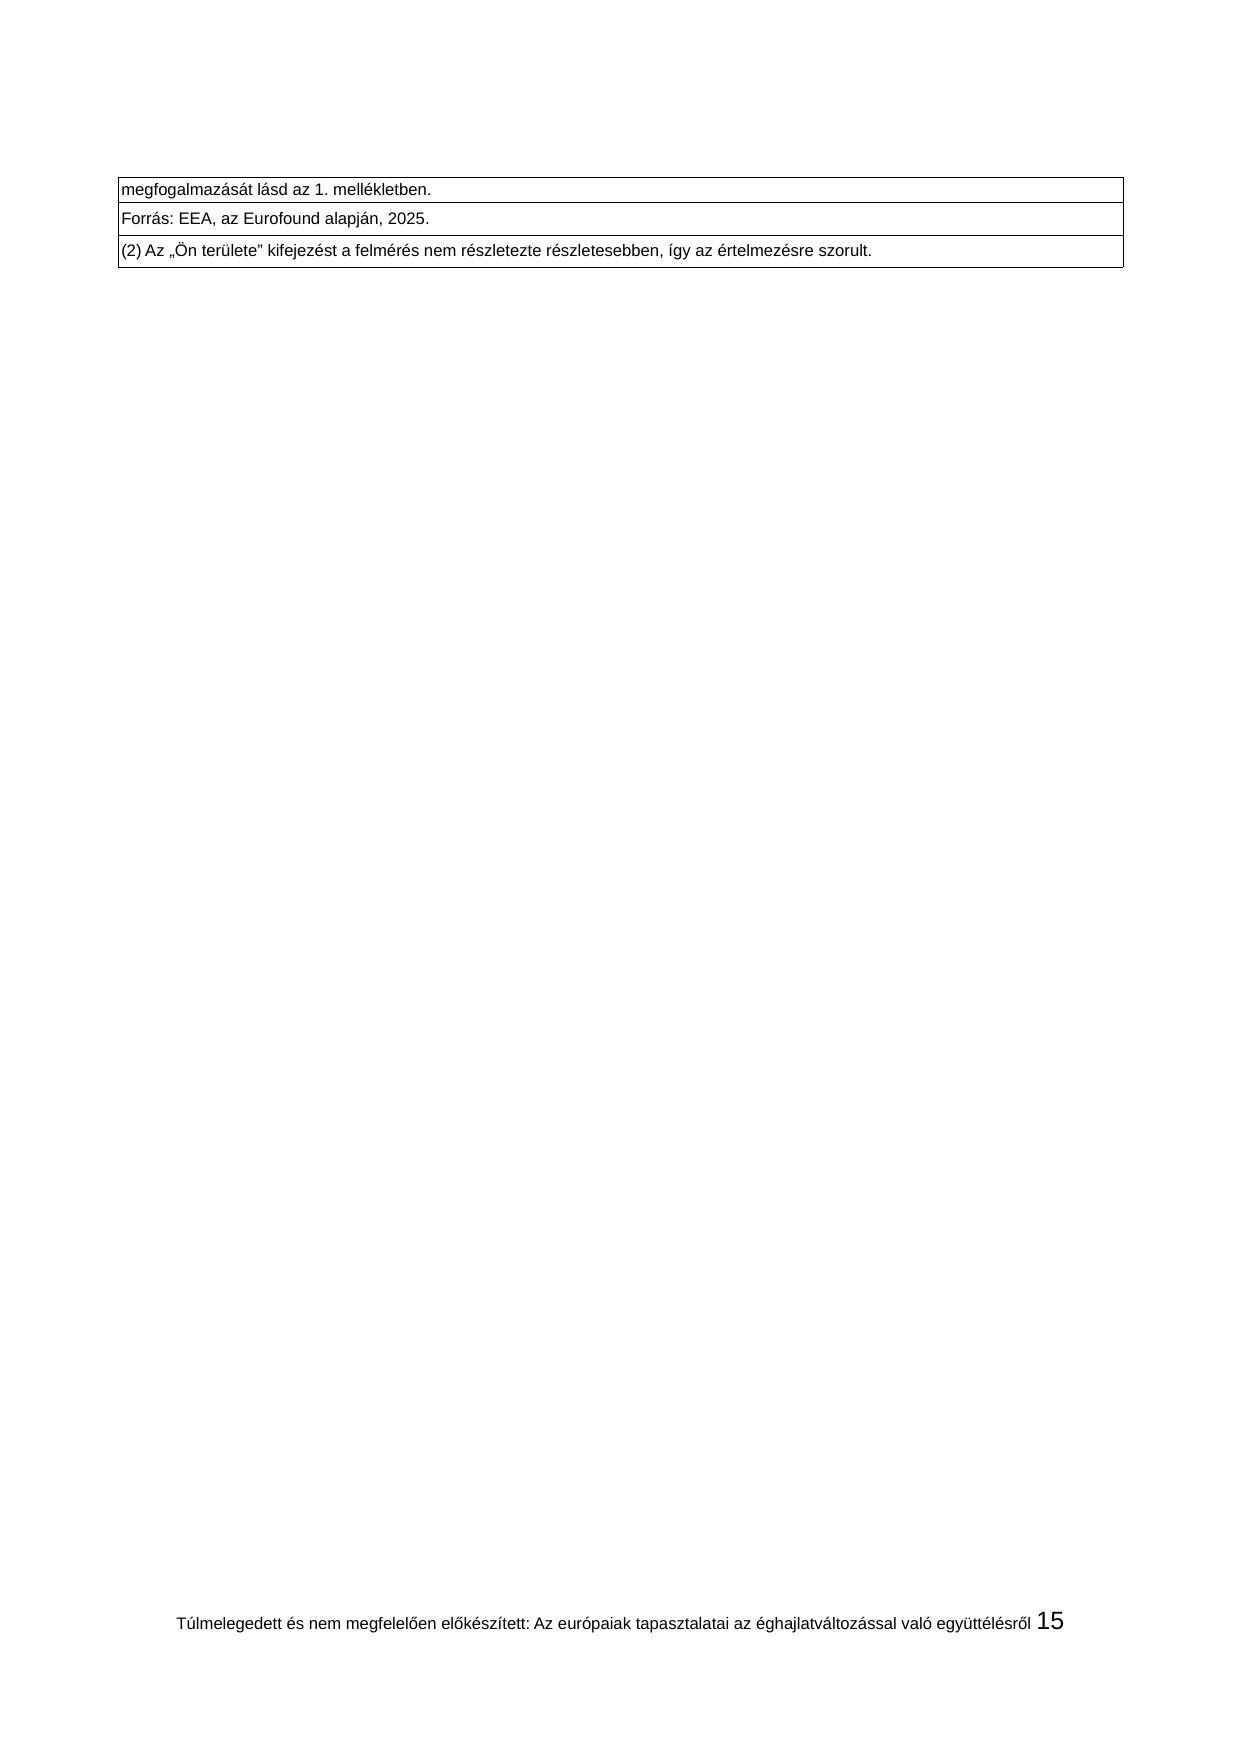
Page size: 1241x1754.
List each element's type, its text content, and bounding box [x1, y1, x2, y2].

table_cell (2) Az „Ön területe” kifejezést a felmérés nem részletezte részletesebben, így az értelmezésre szorult. [119, 236, 1123, 267]
table_cell megfogalmazását lásd az 1. mellékletben. [119, 178, 1123, 202]
table_cell Forrás: EEA, az Eurofound alapján, 2025. [119, 203, 1123, 234]
